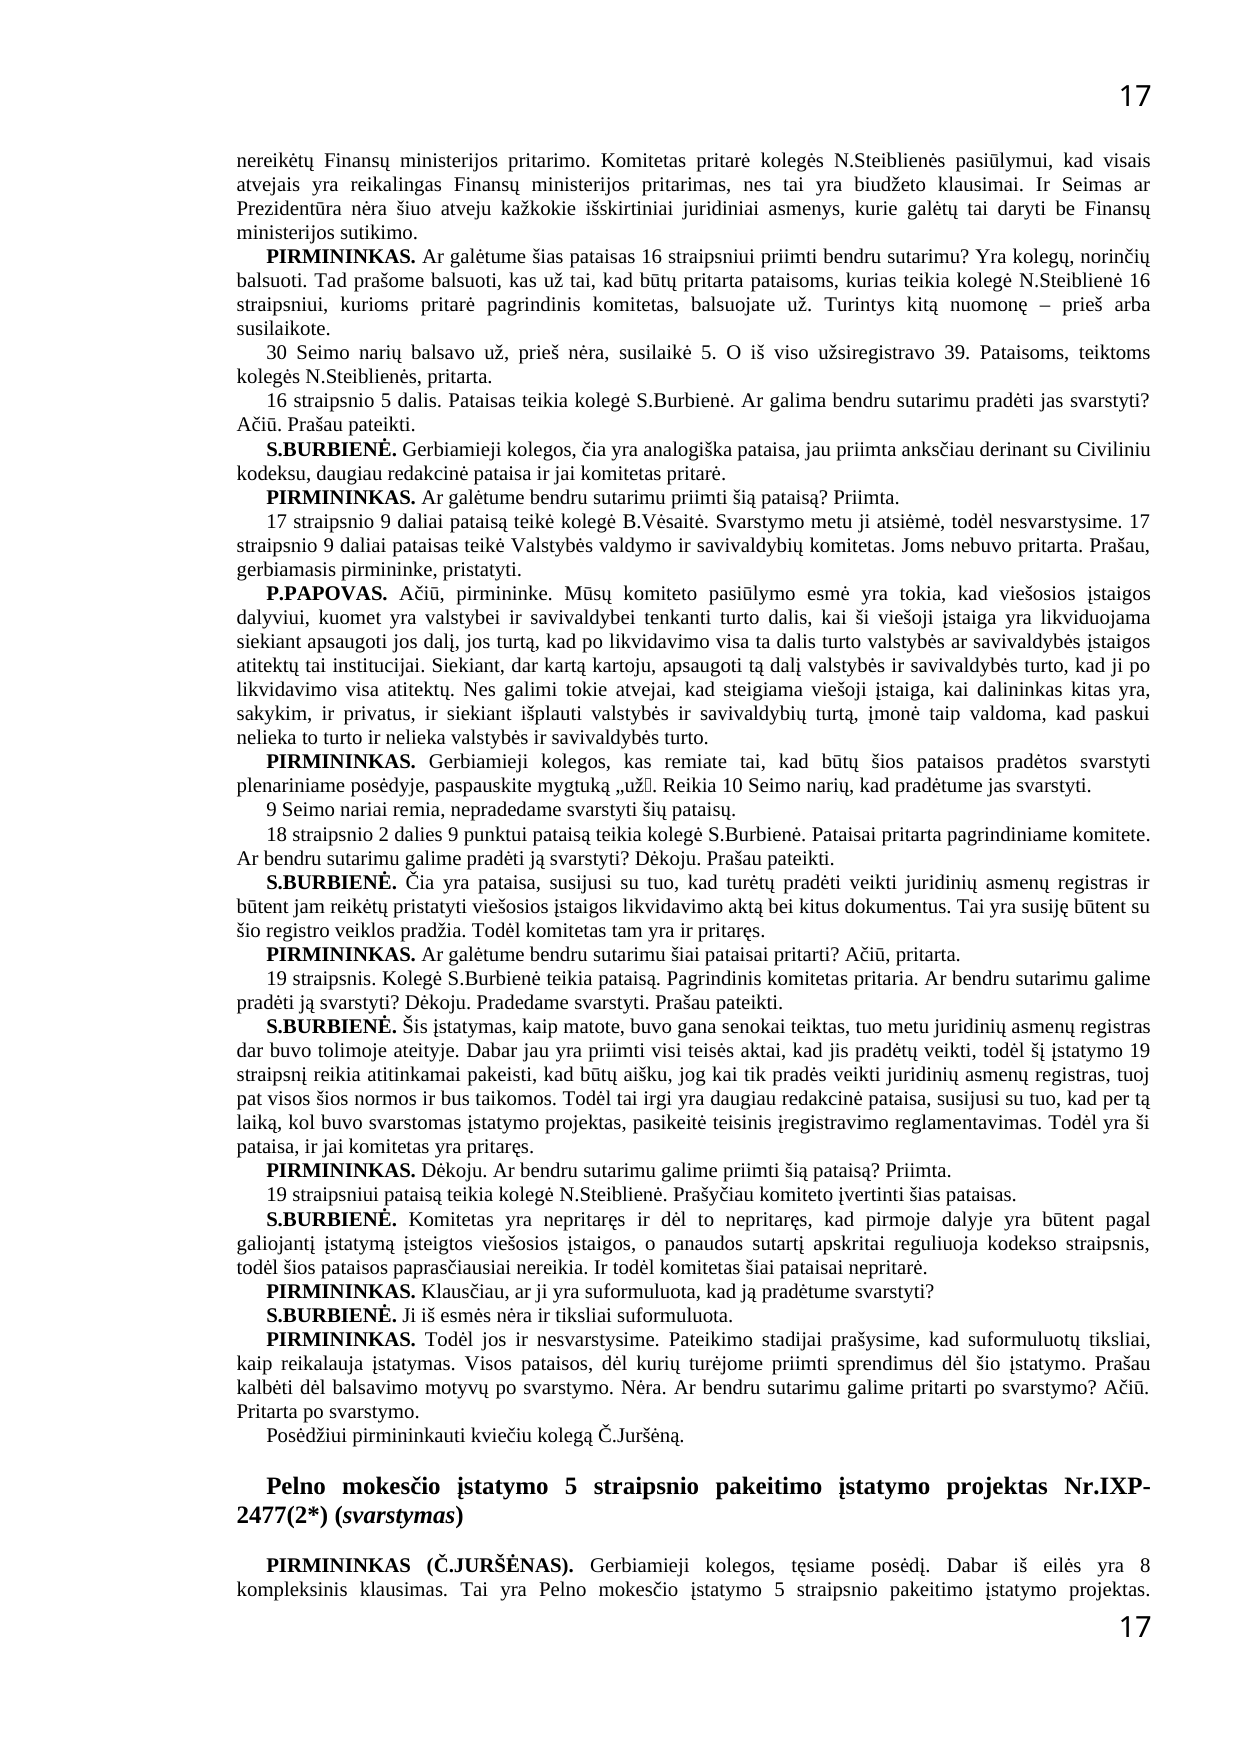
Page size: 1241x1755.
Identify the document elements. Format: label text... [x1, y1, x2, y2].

text S.BURBIENĖ. Čia yra pataisa, susijusi su tuo, kad turėtų pradėti veikti juridinių asmenų registras ir būtent jam reikėtų pristatyti viešosios įstaigos likvidavimo aktą bei kitus dokumentus. Tai yra susiję būtent su šio registro veiklos pradžia. Todėl komitetas tam yra ir pritaręs. [236, 869, 1152, 942]
text 17 straipsnio 9 daliai pataisą teikė kolegė B.Vėsaitė. Svarstymo metu ji atsiėmė, todėl nesvarstysime. 17 straipsnio 9 daliai pataisas teikė Valstybės valdymo ir savivaldybių komitetas. Joms nebuvo pritarta. Prašau, gerbiamasis pirmininke, pristatyti. [236, 509, 1152, 581]
text PIRMININKAS. Ar galėtume šias pataisas 16 straipsniui priimti bendru sutarimu? Yra kolegų, norinčių balsuoti. Tad prašome balsuoti, kas už tai, kad būtų pritarta pataisoms, kurias teikia kolegė N.Steiblienė 16 straipsniui, kurioms pritarė pagrindinis komitetas, balsuojate už. Turintys kitą nuomonę – prieš arba susilaikote. [236, 244, 1152, 340]
text 18 straipsnio 2 dalies 9 punktui pataisą teikia kolegė S.Burbienė. Pataisai pritarta pagrindiniame komitete. Ar bendru sutarimu galime pradėti ją svarstyti? Dėkoju. Prašau pateikti. [236, 821, 1152, 869]
text nereikėtų Finansų ministerijos pritarimo. Komitetas pritarė kolegės N.Steiblienės pasiūlymui, kad visais atvejais yra reikalingas Finansų ministerijos pritarimas, nes tai yra biudžeto klausimai. Ir Seimas ar Prezidentūra nėra šiuo atveju kažkokie išskirtiniai juridiniai asmenys, kurie galėtų tai daryti be Finansų ministerijos sutikimo. [236, 148, 1152, 244]
text S.BURBIENĖ. Komitetas yra nepritaręs ir dėl to nepritaręs, kad pirmoje dalyje yra būtent pagal galiojantį įstatymą įsteigtos viešosios įstaigos, o panaudos sutartį apskritai reguliuoja kodekso straipsnis, todėl šios pataisos paprasčiausiai nereikia. Ir todėl komitetas šiai pataisai nepritarė. [236, 1206, 1152, 1279]
text P.PAPOVAS. Ačiū, pirmininke. Mūsų komiteto pasiūlymo esmė yra tokia, kad viešosios įstaigos dalyviui, kuomet yra valstybei ir savivaldybei tenkanti turto dalis, kai ši viešoji įstaiga yra likviduojama siekiant apsaugoti jos dalį, jos turtą, kad po likvidavimo visa ta dalis turto valstybės ar savivaldybės įstaigos atitektų tai institucijai. Siekiant, dar kartą kartoju, apsaugoti tą dalį valstybės ir savivaldybės turto, kad ji po likvidavimo visa atitektų. Nes galimi tokie atvejai, kad steigiama viešoji įstaiga, kai dalininkas kitas yra, sakykim, ir privatus, ir siekiant išplauti valstybės ir savivaldybių turtą, įmonė taip valdoma, kad paskui nelieka to turto ir nelieka valstybės ir savivaldybės turto. [236, 581, 1152, 749]
text PIRMININKAS. Ar galėtume bendru sutarimu šiai pataisai pritarti? Ačiū, pritarta. [236, 942, 1152, 966]
text PIRMININKAS. Gerbiamieji kolegos, kas remiate tai, kad būtų šios pataisos pradėtos svarstyti plenariniame posėdyje, paspauskite mygtuką „už. Reikia 10 Seimo narių, kad pradėtume jas svarstyti. [236, 749, 1152, 797]
text 30 Seimo narių balsavo už, prieš nėra, susilaikė 5. O iš viso užsiregistravo 39. Pataisoms, teiktoms kolegės N.Steiblienės, pritarta. [236, 340, 1152, 388]
text Posėdžiui pirmininkauti kviečiu kolegą Č.Juršėną. [236, 1423, 1152, 1447]
text PIRMININKAS. Ar galėtume bendru sutarimu priimti šią pataisą? Priimta. [236, 484, 1152, 509]
text 9 Seimo nariai remia, nepradedame svarstyti šių pataisų. [236, 797, 1152, 821]
text 16 straipsnio 5 dalis. Pataisas teikia kolegė S.Burbienė. Ar galima bendru sutarimu pradėti jas svarstyti? Ačiū. Prašau pateikti. [236, 388, 1152, 436]
text 19 straipsniui pataisą teikia kolegė N.Steiblienė. Prašyčiau komiteto įvertinti šias pataisas. [236, 1182, 1152, 1206]
text PIRMININKAS (Č.JURŠĖNAS). Gerbiamieji kolegos, tęsiame posėdį. Dabar iš eilės yra 8 kompleksinis klausimas. Tai yra Pelno mokesčio įstatymo 5 straipsnio pakeitimo įstatymo projektas. [236, 1553, 1152, 1601]
text S.BURBIENĖ. Ji iš esmės nėra ir tiksliai suformuluota. [236, 1303, 1152, 1327]
text 19 straipsnis. Kolegė S.Burbienė teikia pataisą. Pagrindinis komitetas pritaria. Ar bendru sutarimu galime pradėti ją svarstyti? Dėkoju. Pradedame svarstyti. Prašau pateikti. [236, 966, 1152, 1014]
text PIRMININKAS. Todėl jos ir nesvarstysime. Pateikimo stadijai prašysime, kad suformuluotų tiksliai, kaip reikalauja įstatymas. Visos pataisos, dėl kurių turėjome priimti sprendimus dėl šio įstatymo. Prašau kalbėti dėl balsavimo motyvų po svarstymo. Nėra. Ar bendru sutarimu galime pritarti po svarstymo? Ačiū. Pritarta po svarstymo. [236, 1327, 1152, 1423]
text S.BURBIENĖ. Šis įstatymas, kaip matote, buvo gana senokai teiktas, tuo metu juridinių asmenų registras dar buvo tolimoje ateityje. Dabar jau yra priimti visi teisės aktai, kad jis pradėtų veikti, todėl šį įstatymo 19 straipsnį reikia atitinkamai pakeisti, kad būtų aišku, jog kai tik pradės veikti juridinių asmenų registras, tuoj pat visos šios normos ir bus taikomos. Todėl tai irgi yra daugiau redakcinė pataisa, susijusi su tuo, kad per tą laiką, kol buvo svarstomas įstatymo projektas, pasikeitė teisinis įregistravimo reglamentavimas. Todėl yra ši pataisa, ir jai komitetas yra pritaręs. [236, 1014, 1152, 1158]
text Pelno mokesčio įstatymo 5 straipsnio pakeitimo įstatymo projektas Nr.IXP-2477(2*) (svarstymas) [236, 1471, 1152, 1529]
text S.BURBIENĖ. Gerbiamieji kolegos, čia yra analogiška pataisa, jau priimta anksčiau derinant su Civiliniu kodeksu, daugiau redakcinė pataisa ir jai komitetas pritarė. [236, 436, 1152, 484]
text PIRMININKAS. Dėkoju. Ar bendru sutarimu galime priimti šią pataisą? Priimta. [236, 1158, 1152, 1182]
text PIRMININKAS. Klausčiau, ar ji yra suformuluota, kad ją pradėtume svarstyti? [236, 1279, 1152, 1303]
